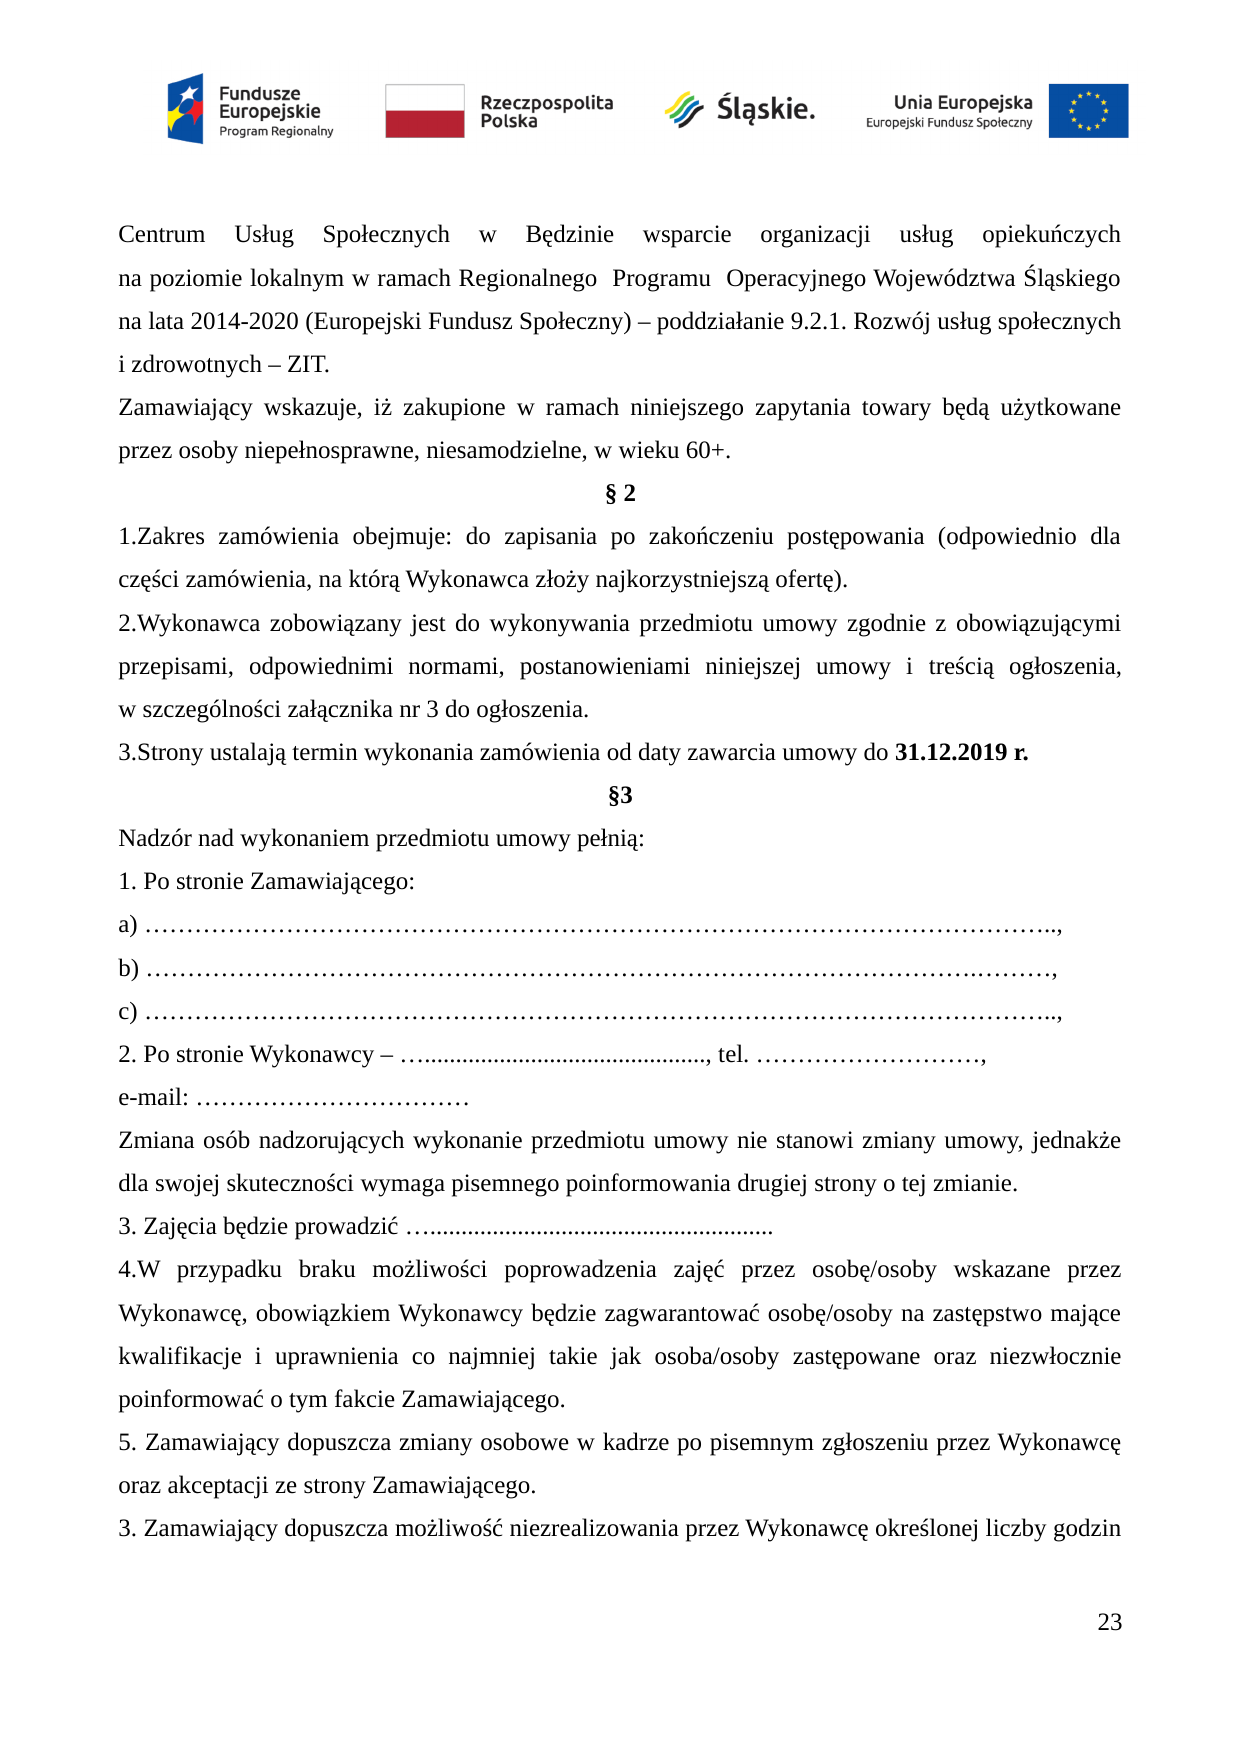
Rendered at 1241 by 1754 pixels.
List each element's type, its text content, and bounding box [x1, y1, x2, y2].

text 2. Po stronie Wykonawcy – …............................................., tel. ………………………, [118, 1039, 1122, 1068]
text a) ……………………………………………………………………………………………….., [118, 909, 1122, 938]
text 5. Zamawiający dopuszcza zmiany osobowe w kadrze po pisemnym zgłoszeniu przez Wykonawcę oraz akceptacji ze strony Zamawiającego. [118, 1427, 1122, 1499]
text Centrum Usług Społecznych w Będzinie wsparcie organizacji usług opiekuńczych na poziomie lokalnym w ramach Regionalnego Programu Operacyjnego Województwa Śląskiego na lata 2014-2020 (Europejski Fundusz Społeczny) – poddziałanie 9.2.1. Rozwój usług społecznych i zdrowotnych – ZIT. [118, 219, 1122, 378]
text § 2 [118, 478, 1122, 507]
text 4.W przypadku braku możliwości poprowadzenia zajęć przez osobę/osoby wskazane przez Wykonawcę, obowiązkiem Wykonawcy będzie zagwarantować osobę/osoby na zastępstwo mające kwalifikacje i uprawnienia co najmniej takie jak osoba/osoby zastępowane oraz niezwłocznie poinformować o tym fakcie Zamawiającego. [118, 1254, 1122, 1413]
text b) ……………………………………………………………………………………….………, [118, 953, 1122, 981]
text c) ……………………………………………………………………………………………….., [118, 996, 1122, 1024]
text 1. Po stronie Zamawiającego: [118, 866, 1122, 895]
text §3 [118, 780, 1122, 809]
text 3. Zamawiający dopuszcza możliwość niezrealizowania przez Wykonawcę określonej liczby godzin [118, 1513, 1122, 1542]
picture [142, 60, 1147, 155]
text 3. Zajęcia będzie prowadzić …....................................................... [118, 1211, 1122, 1240]
text 3.Strony ustalają termin wykonania zamówienia od daty zawarcia umowy do 31.12.2019 r. [118, 737, 1122, 766]
text 2.Wykonawca zobowiązany jest do wykonywania przedmiotu umowy zgodnie z obowiązującymi przepisami, odpowiednimi normami, postanowieniami niniejszej umowy i treścią ogłoszenia, w szczególności załącznika nr 3 do ogłoszenia. [118, 608, 1122, 723]
text Zmiana osób nadzorujących wykonanie przedmiotu umowy nie stanowi zmiany umowy, jednakże dla swojej skuteczności wymaga pisemnego poinformowania drugiej strony o tej zmianie. [118, 1125, 1122, 1197]
text Zamawiający wskazuje, iż zakupione w ramach niniejszego zapytania towary będą użytkowane przez osoby niepełnosprawne, niesamodzielne, w wieku 60+. [118, 392, 1122, 464]
text Nadzór nad wykonaniem przedmiotu umowy pełnią: [118, 823, 1122, 852]
text e-mail: …………………………… [118, 1082, 1122, 1111]
text 1.Zakres zamówienia obejmuje: do zapisania po zakończeniu postępowania (odpowiednio dla części zamówienia, na którą Wykonawca złoży najkorzystniejszą ofertę). [118, 521, 1122, 593]
